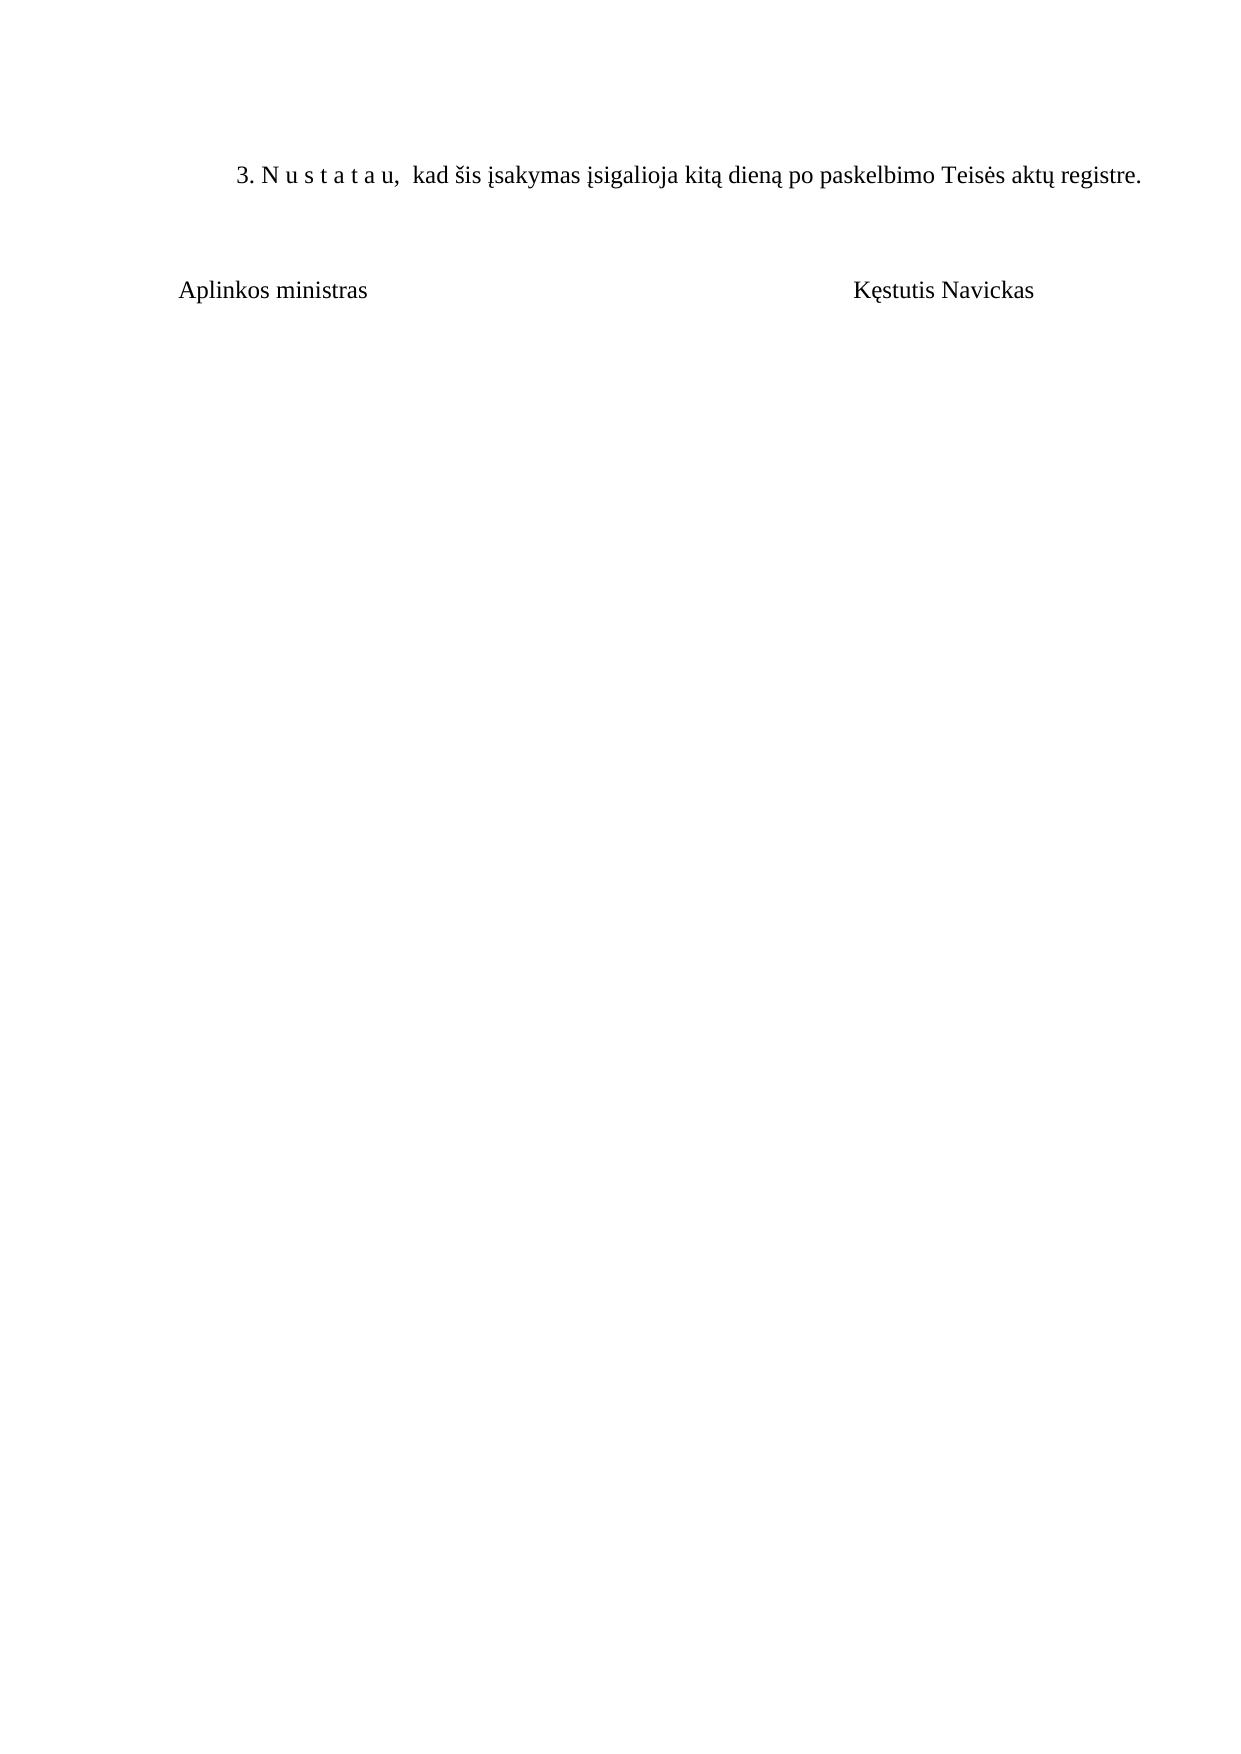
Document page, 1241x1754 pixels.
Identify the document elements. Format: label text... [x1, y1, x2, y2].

text 3. N u s t a t a u, kad šis įsakymas įsigalioja kitą dieną po paskelbimo Teisės aktų registre. [177, 160, 1166, 189]
text Aplinkos ministras Kęstutis Navickas [178, 275, 1163, 304]
